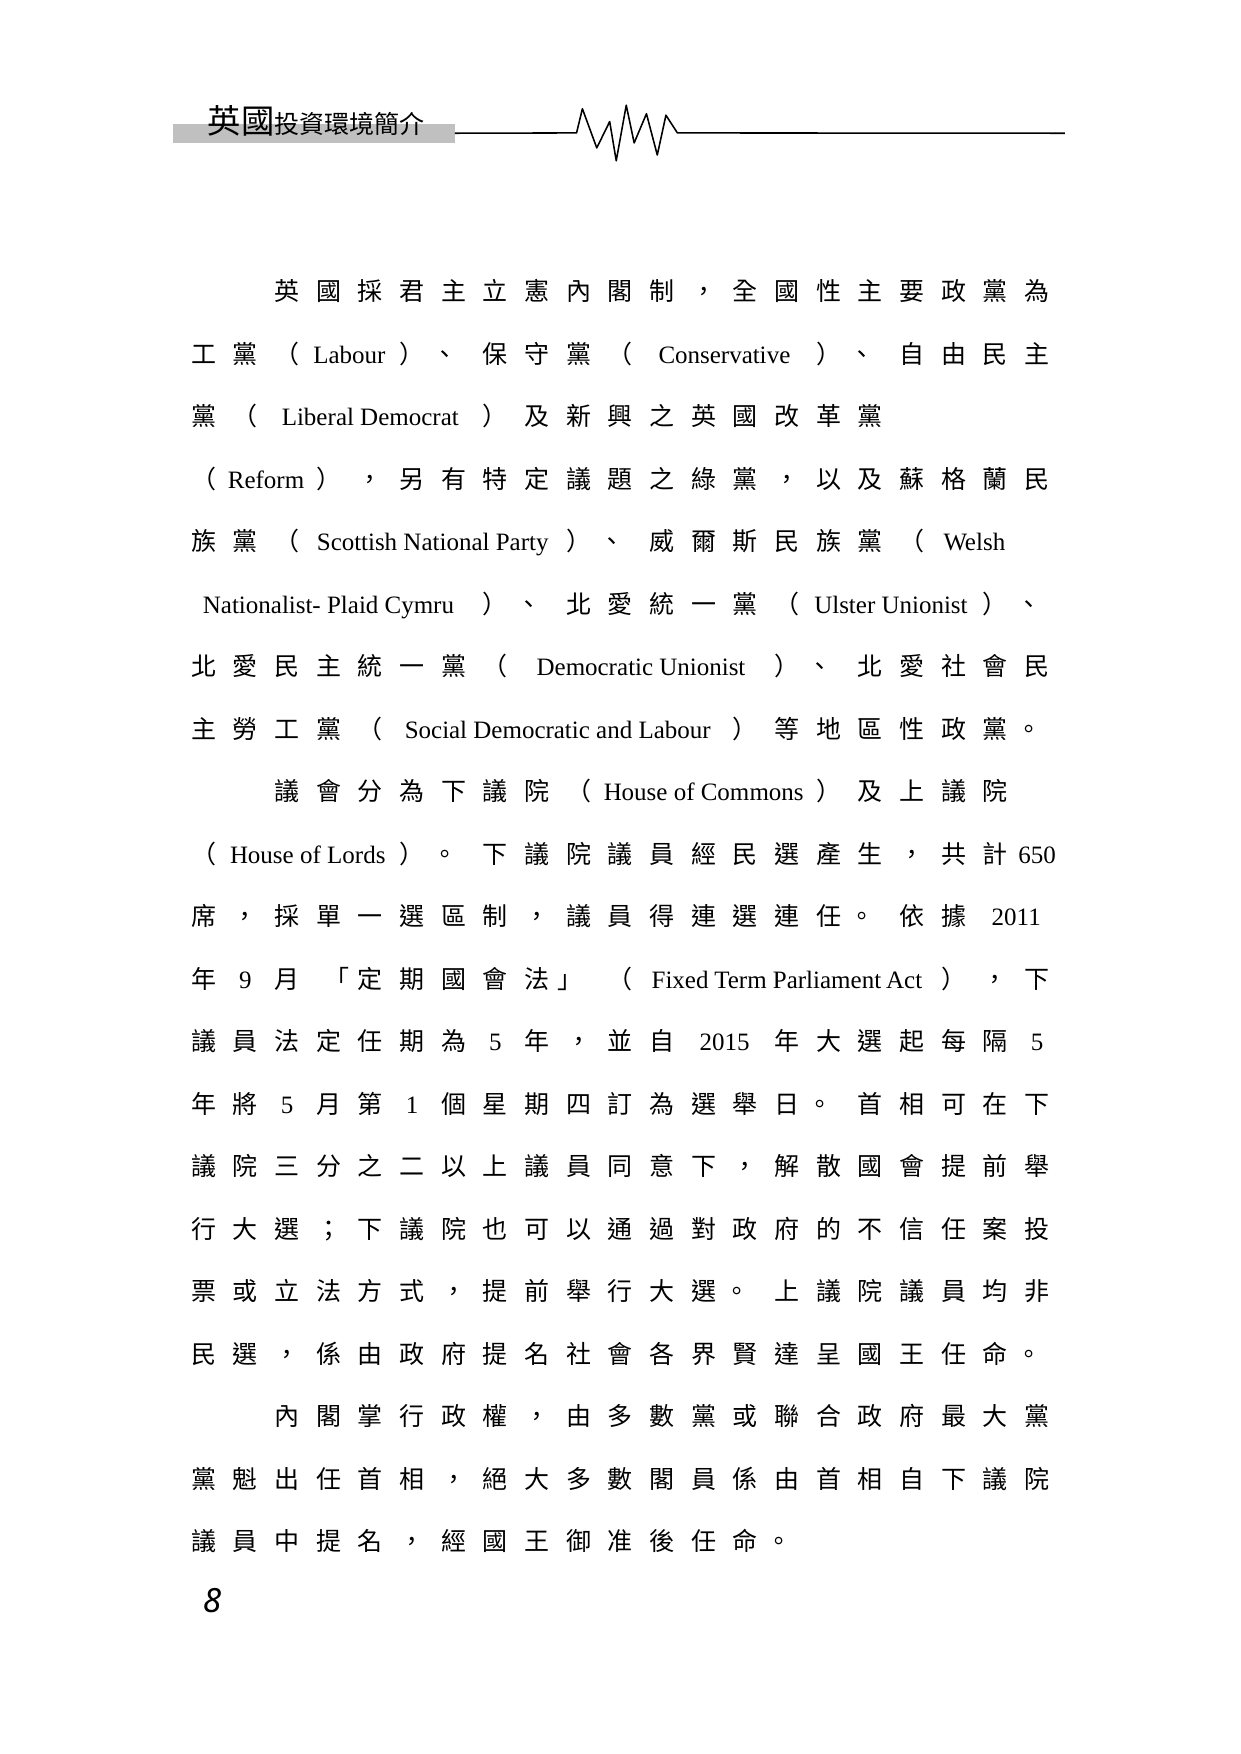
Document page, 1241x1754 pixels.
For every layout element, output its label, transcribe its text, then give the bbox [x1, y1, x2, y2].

text 英國採君主立憲內閣制，全國性主要政黨為工黨（Labour）、保守黨（Conservative）、自由民主黨（Liberal Democrat）及新興之英國改革黨（Reform），另有特定議題之綠黨，以及蘇格蘭民族黨（Scottish National Party）、威爾斯民族黨（Welsh Nationalist- Plaid Cymru）、北愛統一黨（Ulster Unionist）、北愛民主統一黨（Democratic Unionist）、北愛社會民主勞工黨（Social Democratic and Labour）等地區性政黨。 [183, 250, 1058, 750]
text 議會分為下議院（House of Commons）及上議院（House of Lords）。下議院議員經民選產生，共計650席，採單一選區制，議員得連選連任。依據2011年9月「定期國會法」（Fixed Term Parliament Act），下議員法定任期為5年，並自2015年大選起每隔5年將5月第1個星期四訂為選舉日。首相可在下議院三分之二以上議員同意下，解散國會提前舉行大選；下議院也可以通過對政府的不信任案投票或立法方式，提前舉行大選。上議院議員均非民選，係由政府提名社會各界賢達呈國王任命。 [183, 750, 1058, 1375]
text 內閣掌行政權，由多數黨或聯合政府最大黨黨魁出任首相，絕大多數閣員係由首相自下議院議員中提名，經國王御准後任命。 [183, 1375, 1058, 1563]
